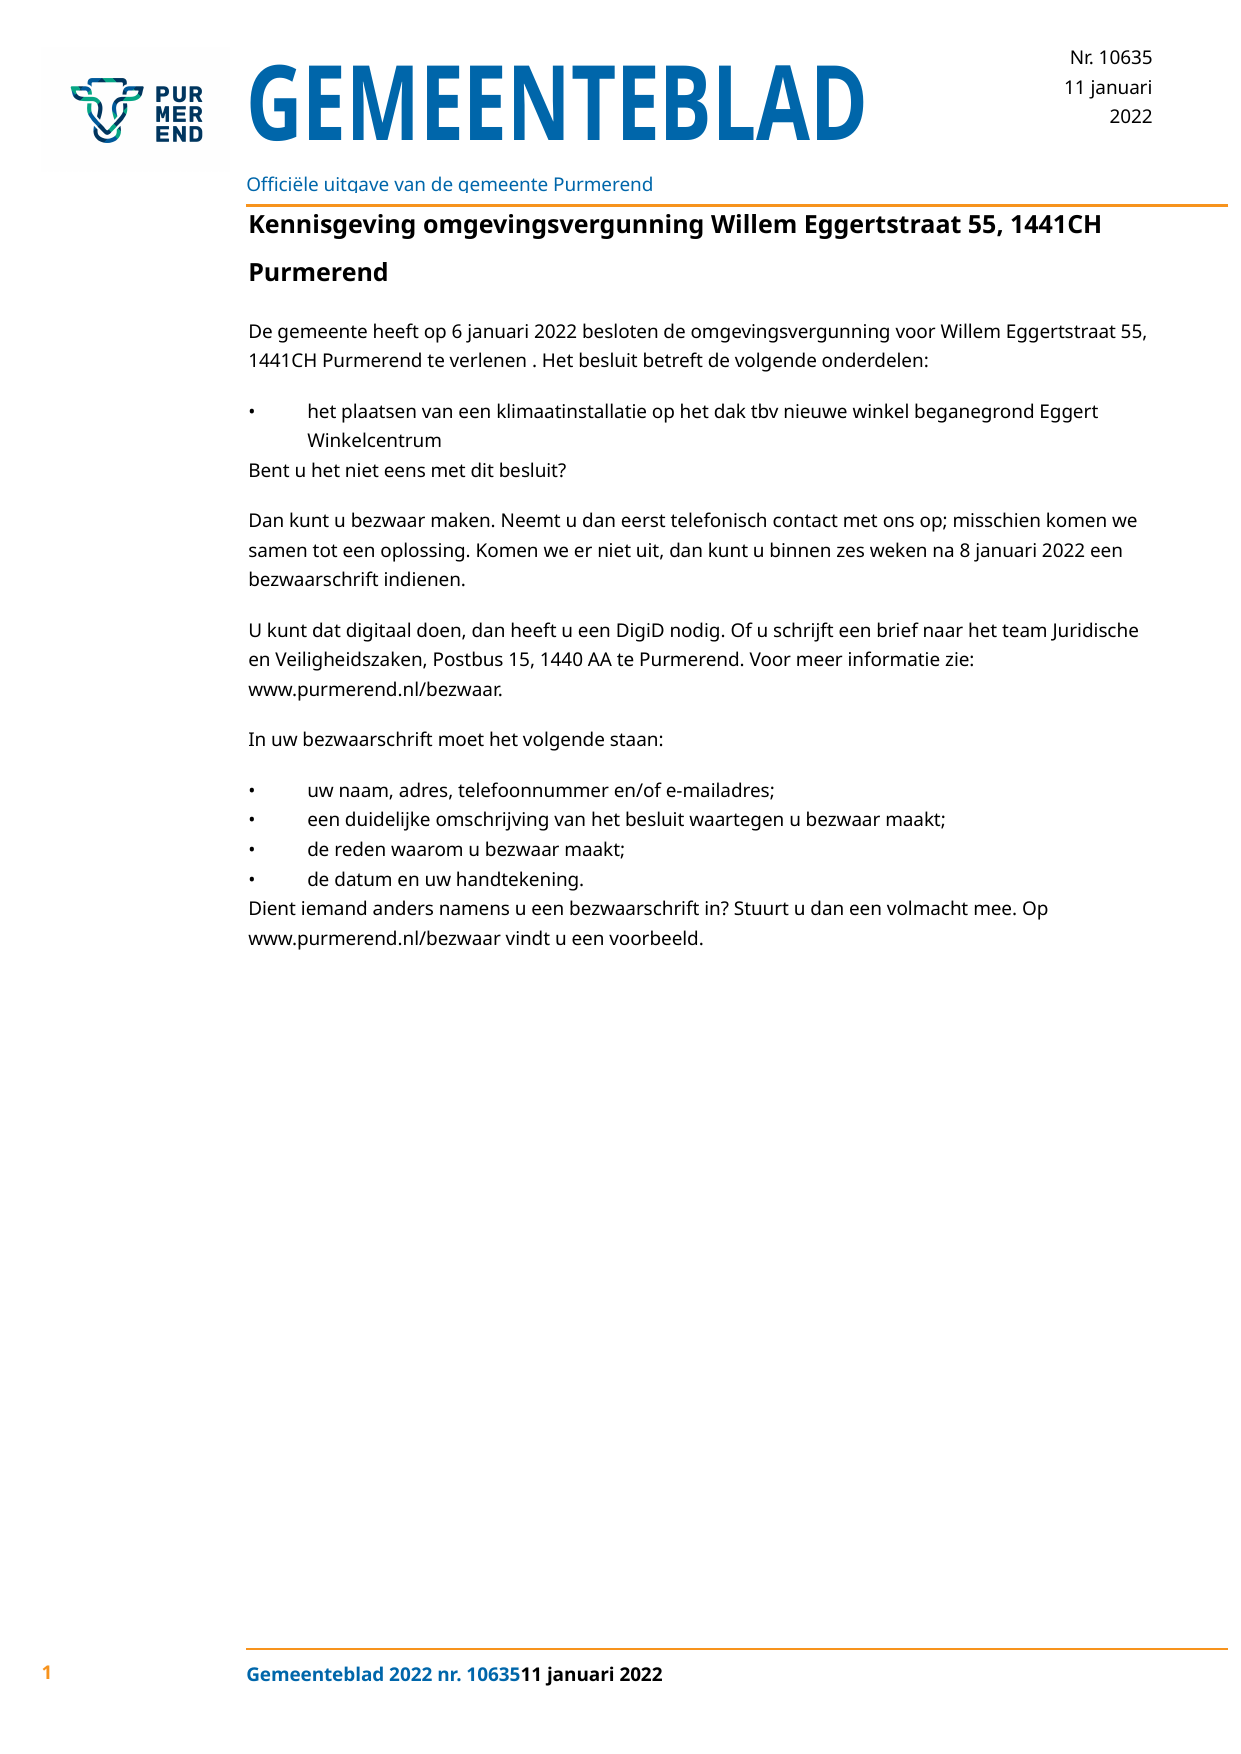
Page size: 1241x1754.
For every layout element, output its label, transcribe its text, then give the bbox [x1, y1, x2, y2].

text Bent u het niet eens met dit besluit? [248, 457, 1152, 483]
list de datum en uw handtekening. [248, 866, 1152, 892]
text Kennisgeving omgevingsvergunning Willem Eggertstraat 55, 1441CH Purmerend [248, 207, 1152, 288]
text De gemeente heeft op 6 januari 2022 besloten de omgevingsvergunning voor Willem Eggertstraat 55, 1441CH Purmerend te verlenen . Het besluit betreft de volgende onderdelen: [248, 318, 1152, 373]
list een duidelijke omschrijving van het besluit waartegen u bezwaar maakt; [248, 807, 1152, 832]
text Dient iemand anders namens u een bezwaarschrift in? Stuurt u dan een volmacht mee. Op www.purmerend.nl/bezwaar vindt u een voorbeeld. [248, 895, 1152, 951]
list uw naam, adres, telefoonnummer en/of e-mailadres; [248, 777, 1152, 803]
text In uw bezwaarschrift moet het volgende staan: [248, 727, 1152, 752]
list de reden waarom u bezwaar maakt; [248, 836, 1152, 862]
text U kunt dat digitaal doen, dan heeft u een DigiD nodig. Of u schrijft een brief naar het team Juridische en Veiligheidszaken, Postbus 15, 1440 AA te Purmerend. Voor meer informatie zie: www.purmerend.nl/bezwaar. [248, 617, 1152, 702]
picture [41, 47, 231, 172]
text Dan kunt u bezwaar maken. Neemt u dan eerst telefonisch contact met ons op; misschien komen we samen tot een oplossing. Komen we er niet uit, dan kunt u binnen zes weken na 8 januari 2022 een bezwaarschrift indienen. [248, 507, 1152, 592]
list het plaatsen van een klimaatinstallatie op het dak tbv nieuwe winkel beganegrond Eggert Winkelcentrum [248, 398, 1152, 453]
